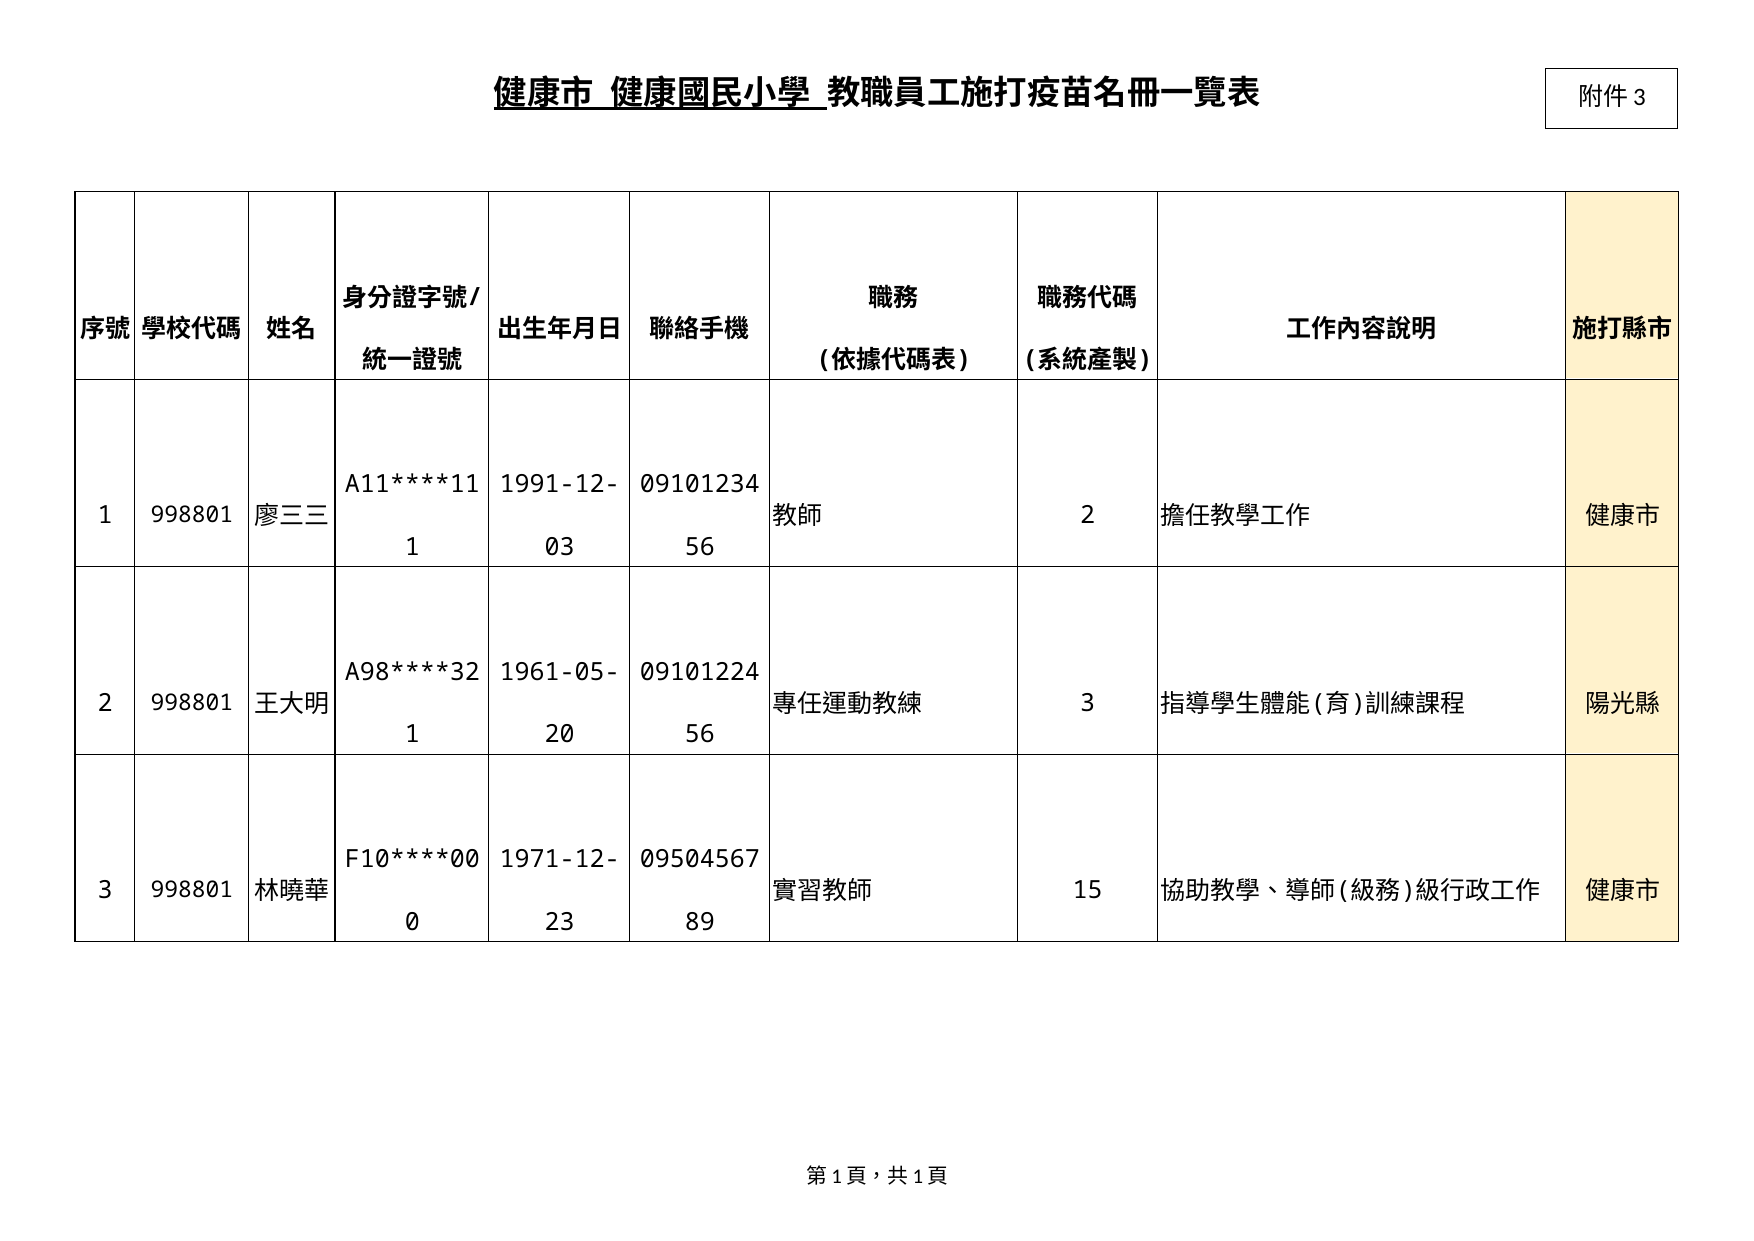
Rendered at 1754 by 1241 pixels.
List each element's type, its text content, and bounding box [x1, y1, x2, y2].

table_cell 0910123456 [630, 380, 769, 566]
table_cell 王大明 [249, 567, 334, 753]
table_cell 0910122456 [630, 567, 769, 753]
table_cell 2 [76, 567, 134, 753]
table_header 身分證字號/ 統一證號 [336, 192, 488, 378]
table_cell 3 [76, 755, 134, 941]
table_cell A11****111 [336, 380, 488, 566]
table_header 施打縣市 [1566, 192, 1678, 378]
table_cell 2 [1018, 380, 1157, 566]
table_cell 協助教學、導師(級務)級行政工作 [1158, 755, 1565, 941]
table_cell A98****321 [336, 567, 488, 753]
table_header 姓名 [249, 192, 334, 378]
table_cell 1991-12-03 [489, 380, 629, 566]
table_cell 1961-05-20 [489, 567, 629, 753]
table_header 工作內容說明 [1158, 192, 1565, 378]
table_cell 15 [1018, 755, 1157, 941]
table_cell 擔任教學工作 [1158, 380, 1565, 566]
table_cell 林曉華 [249, 755, 334, 941]
table_cell 健康市 [1566, 755, 1678, 941]
text 附件3 [1561, 77, 1662, 113]
table_header 出生年月日 [489, 192, 629, 378]
table_cell 健康市 [1566, 380, 1678, 566]
table_cell 實習教師 [770, 755, 1017, 941]
table_cell 1 [76, 380, 134, 566]
text 健康市 健康國民小學 教職員工施打疫苗名冊一覽表 [1546, 69, 1677, 128]
table_cell 指導學生體能(育)訓練課程 [1158, 567, 1565, 753]
table_cell F10****000 [336, 755, 488, 941]
table_cell 專任運動教練 [770, 567, 1017, 753]
table_header 聯絡手機 [630, 192, 769, 378]
table_cell 教師 [770, 380, 1017, 566]
table_cell 998801 [135, 380, 248, 566]
text 健康市 健康國民小學 教職員工施打疫苗名冊一覽表 [75, 66, 1679, 114]
table_header 學校代碼 [135, 192, 248, 378]
table_header 序號 [76, 192, 134, 378]
table_header 職務 (依據代碼表) [770, 192, 1017, 378]
table_cell 陽光縣 [1566, 567, 1678, 753]
table_cell 1971-12-23 [489, 755, 629, 941]
table_header 職務代碼 (系統產製) [1018, 192, 1157, 378]
table_cell 998801 [135, 755, 248, 941]
table_cell 0950456789 [630, 755, 769, 941]
table_cell 998801 [135, 567, 248, 753]
table_cell 廖三三 [249, 380, 334, 566]
table_cell 3 [1018, 567, 1157, 753]
